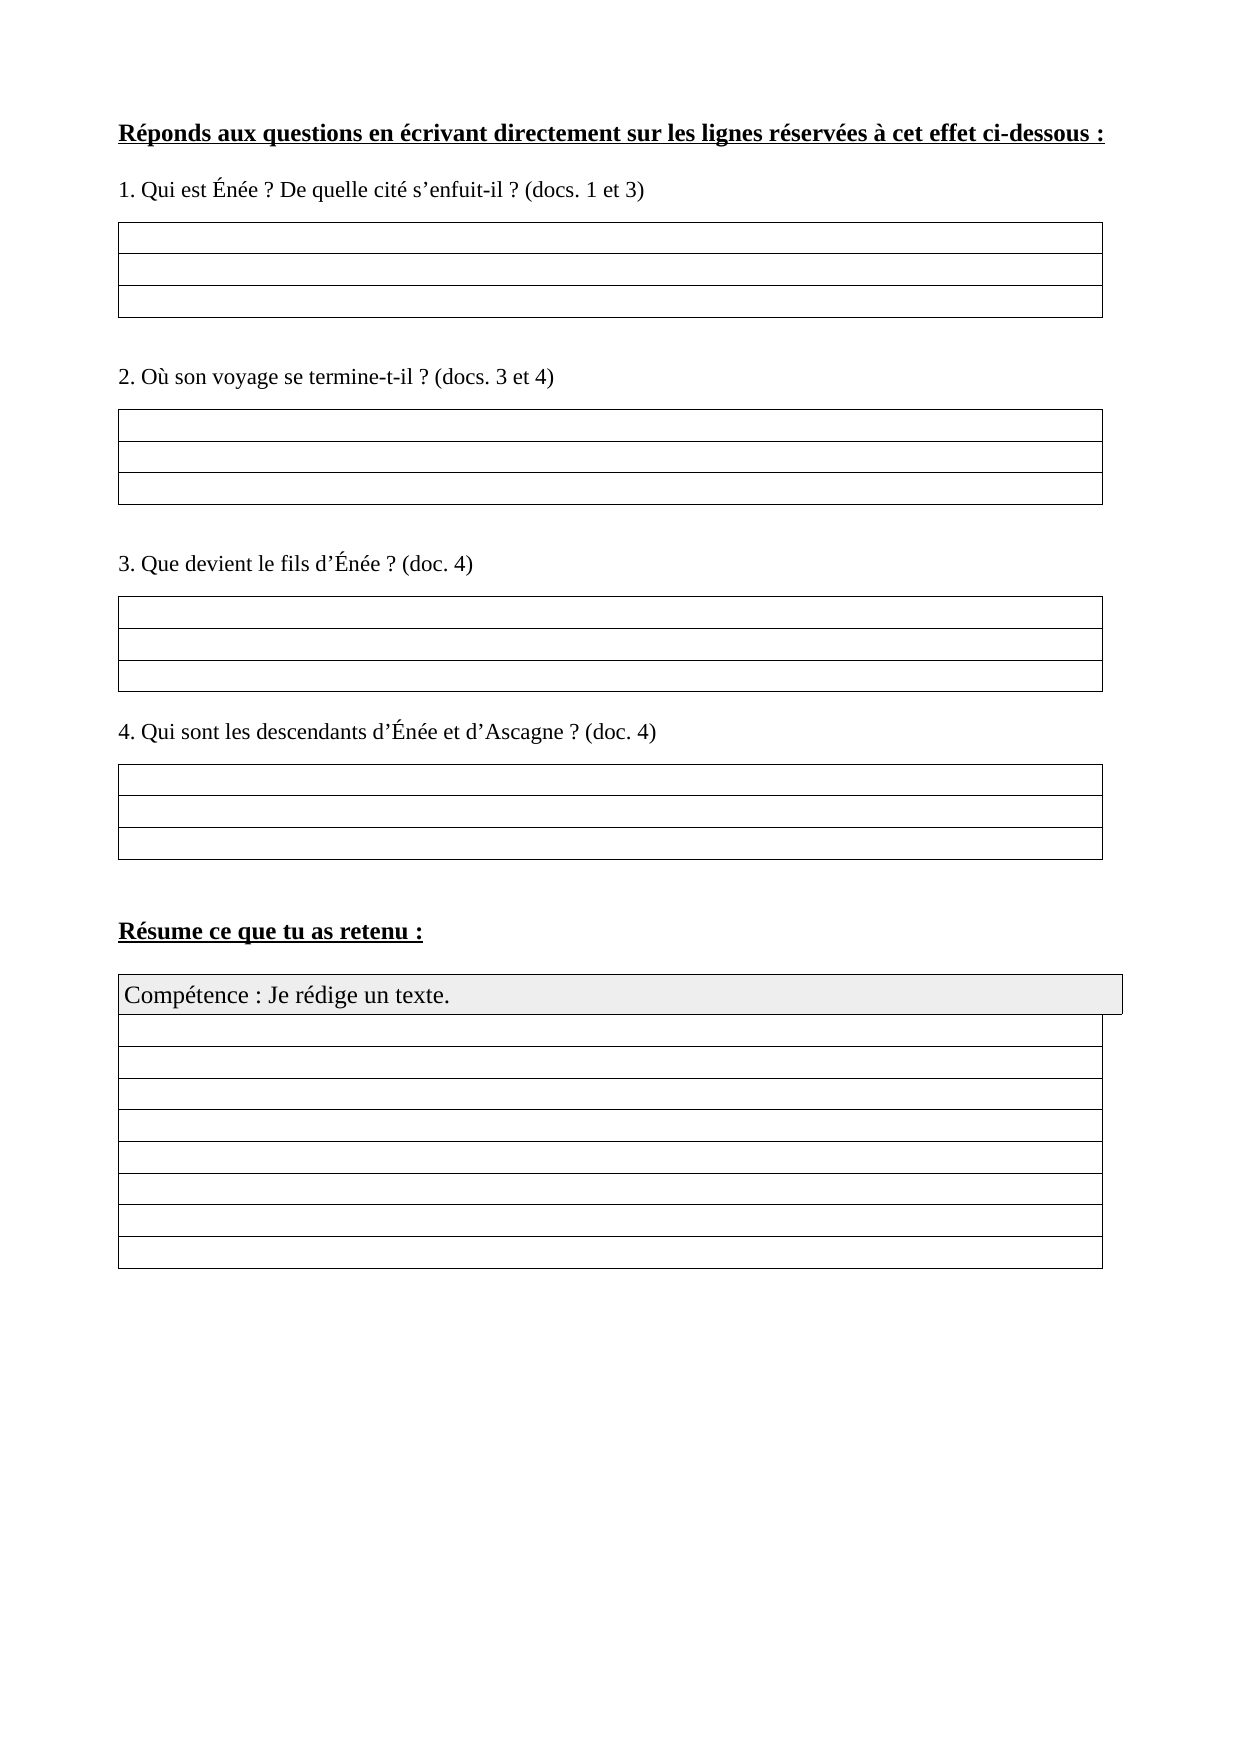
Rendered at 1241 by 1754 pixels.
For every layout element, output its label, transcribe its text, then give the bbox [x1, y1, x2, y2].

table_header Compétence : Je rédige un texte. [119, 975, 1122, 1014]
text 2. Où son voyage se termine-t-il ? (docs. 3 et 4) [118, 363, 1122, 389]
text 4. Qui sont les descendants d’Énée et d’Ascagne ? (doc. 4) [118, 718, 1122, 744]
text 1. Qui est Énée ? De quelle cité s’enfuit-il ? (docs. 1 et 3) [118, 176, 1122, 202]
text Résume ce que tu as retenu : [118, 916, 1122, 945]
text 3. Que devient le fils d’Énée ? (doc. 4) [118, 550, 1122, 577]
text Réponds aux questions en écrivant directement sur les lignes réservées à cet effet ci-dessous : [118, 118, 1122, 147]
